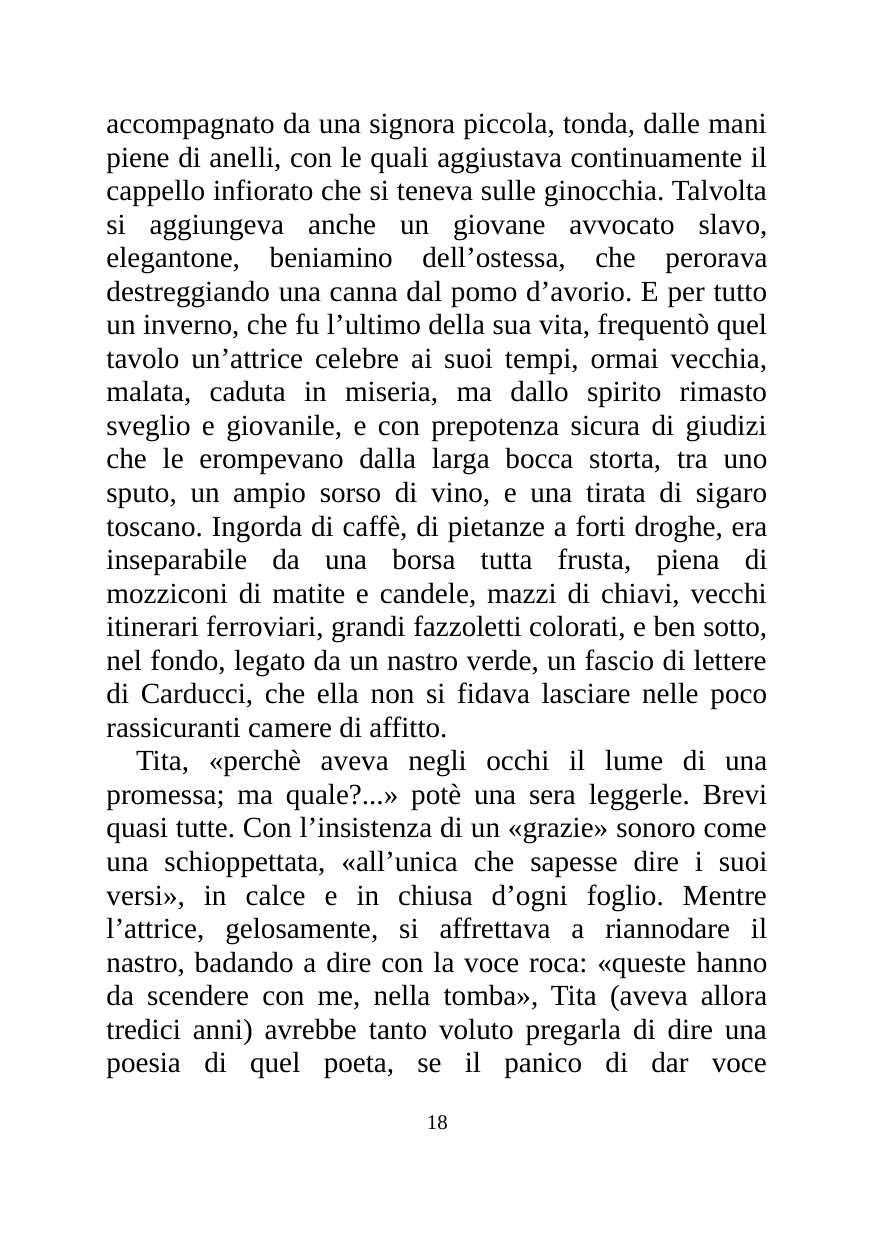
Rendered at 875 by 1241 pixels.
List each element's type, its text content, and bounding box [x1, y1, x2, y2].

text Tita, «perchè aveva negli occhi il lume di una promessa; ma quale?...» potè una sera leggerle. Brevi quasi tutte. Con l’insistenza di un «grazie» sonoro come una schioppettata, «all’unica che sapesse dire i suoi versi», in calce e in chiusa d’ogni foglio. Mentre l’attrice, gelosamente, si affrettava a riannodare il nastro, badando a dire con la voce roca: «queste hanno da scendere con me, nella tomba», Tita (aveva allora tredici anni) avrebbe tanto voluto pregarla di dire una poesia di quel poeta, se il panico di dar voce [106, 743, 768, 1079]
text accompagnato da una signora piccola, tonda, dalle mani piene di anelli, con le quali aggiustava continuamente il cappello infiorato che si teneva sulle ginocchia. Talvolta si aggiungeva anche un giovane avvocato slavo, elegantone, beniamino dell’ostessa, che perorava destreggiando una canna dal pomo d’avorio. E per tutto un inverno, che fu l’ultimo della sua vita, frequentò quel tavolo un’attrice celebre ai suoi tempi, ormai vecchia, malata, caduta in miseria, ma dallo spirito rimasto sveglio e giovanile, e con prepotenza sicura di giudizi che le erompevano dalla larga bocca storta, tra uno sputo, un ampio sorso di vino, e una tirata di sigaro toscano. Ingorda di caffè, di pietanze a forti droghe, era inseparabile da una borsa tutta frusta, piena di mozziconi di matite e candele, mazzi di chiavi, vecchi itinerari ferroviari, grandi fazzoletti colorati, e ben sotto, nel fondo, legato da un nastro verde, un fascio di lettere di Carducci, che ella non si fidava lasciare nelle poco rassicuranti camere di affitto. [106, 106, 768, 743]
